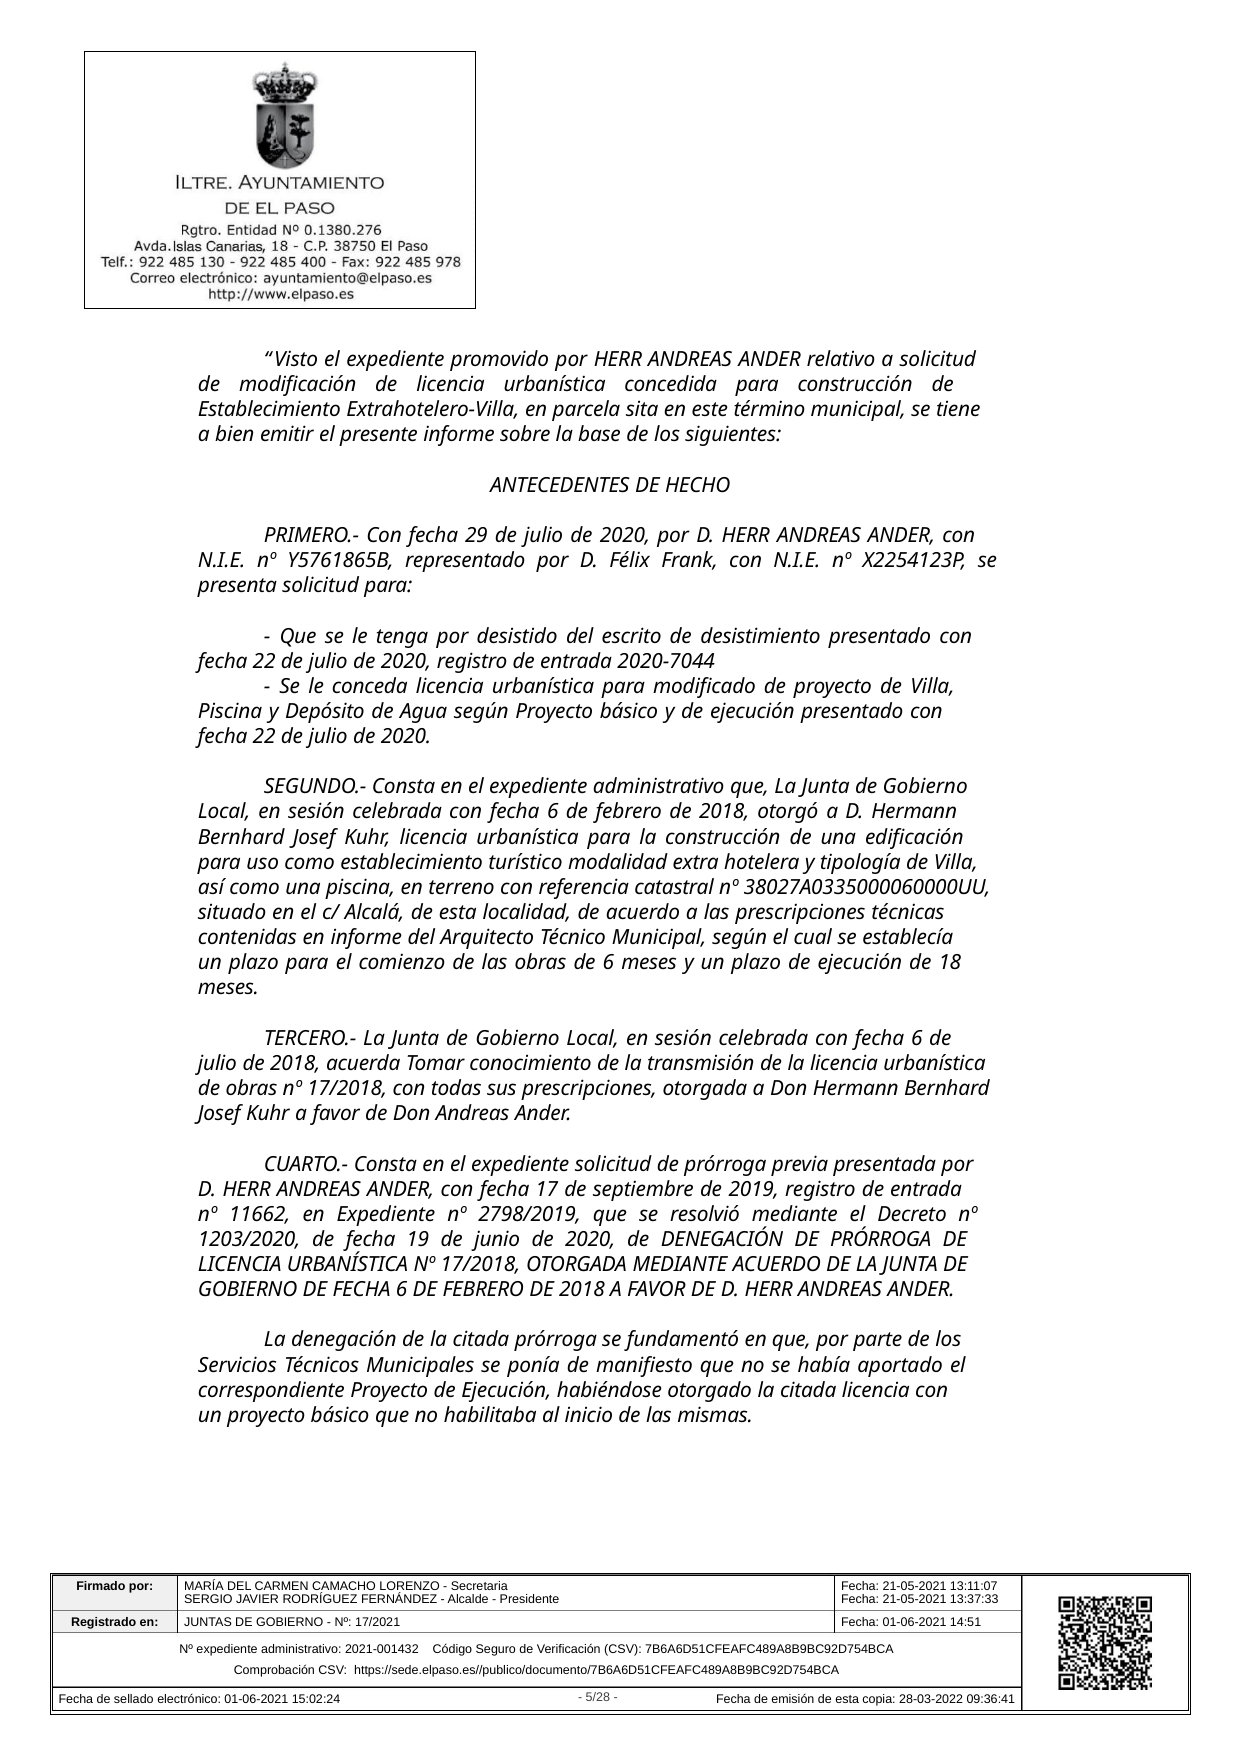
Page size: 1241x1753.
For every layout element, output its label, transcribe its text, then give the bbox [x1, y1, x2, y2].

text para uso como establecimiento turístico modalidad extra hotelera y tipología de Villa, [198, 849, 1068, 874]
text Nº expediente administrativo: 2021-001432 Código Seguro de Verificación (CSV): 7B6A6D51CFEAFC489A8B9BC92D754BCA [179, 1642, 919, 1656]
text Bernhard Josef Kuhr, licencia urbanística para la construcción de una edificación [198, 824, 1068, 849]
text GOBIERNO DE FECHA 6 DE FEBRERO DE 2018 A FAVOR DE D. HERR ANDREAS ANDER. [198, 1277, 1068, 1302]
text Josef Kuhr a favor de Don Andreas Ander. [198, 1101, 1068, 1125]
text fecha 22 de julio de 2020. [198, 724, 1067, 748]
text Fecha: 21-05-2021 13:11:07 [841, 1579, 1022, 1593]
text SEGUNDO.- Consta en el expediente administrativo que, La Junta de Gobierno [264, 774, 1068, 799]
text a bien emitir el presente informe sobre la base de los siguientes: [198, 422, 1068, 447]
text Fecha: 21-05-2021 13:37:33 [841, 1593, 1022, 1607]
picture [51, 1574, 1190, 1714]
text 1203/2020, de fecha 19 de junio de 2020, de DENEGACIÓN DE PRÓRROGA DE [198, 1227, 1068, 1251]
text “ [264, 347, 274, 371]
text Que se le tenga por desistido del escrito de desistimiento presentado con [279, 623, 1068, 648]
text PRIMERO.- Con fecha 29 de julio de 2020, por D. HERR ANDREAS ANDER, con [264, 523, 1068, 547]
text Local, en sesión celebrada con fecha 6 de febrero de 2018, otorgó a D. Hermann [198, 799, 1068, 824]
text así como una piscina, en terreno con referencia catastral nº 38027A0335000060000UU, [198, 874, 1068, 899]
text de obras nº 17/2018, con todas sus prescripciones, otorgada a Don Hermann Bernhard [198, 1076, 1068, 1100]
text SERGIO JAVIER RODRÍGUEZ FERNÁNDEZ - Alcalde - Presidente [184, 1593, 586, 1607]
text N.I.E. nº Y5761865B, representado por D. Félix Frank, con N.I.E. nº X2254123P, se [198, 548, 1068, 572]
text Piscina y Depósito de Agua según Proyecto básico y de ejecución presentado con [198, 699, 1067, 723]
text MARÍA DEL CARMEN CAMACHO LORENZO - Secretaria [184, 1579, 586, 1593]
text nº 11662, en Expediente nº 2798/2019, que se resolvió mediante el Decreto nº [198, 1201, 1068, 1226]
text fecha 22 de julio de 2020, registro de entrada 2020-7044 [198, 649, 1068, 673]
text un plazo para el comienzo de las obras de 6 meses y un plazo de ejecución de 18 [198, 950, 1068, 974]
text Fecha de emisión de esta copia: 28-03-2022 09:36:41 [716, 1692, 1040, 1706]
text un proyecto básico que no habilitaba al inicio de las mismas. [198, 1403, 1068, 1427]
text La denegación de la citada prórroga se fundamentó en que, por parte de los [264, 1327, 1068, 1352]
text meses. [198, 975, 1068, 999]
text JUNTAS DE GOBIERNO - Nº: 17/2021 [184, 1615, 426, 1629]
text Fecha: 01-06-2021 14:51 [841, 1615, 1002, 1629]
text Establecimiento Extrahotelero-Villa, en parcela sita en este término municipal, se tiene [198, 397, 1068, 422]
text Se le conceda licencia urbanística para modificado de proyecto de Villa, [296, 674, 1068, 698]
text de modificación de licencia urbanística concedida para construcción de [198, 372, 1068, 397]
text - 5/28 - [578, 1691, 636, 1705]
text TERCERO.- La Junta de Gobierno Local, en sesión celebrada con fecha 6 de [264, 1026, 1068, 1050]
text Firmado por: [76, 1579, 172, 1593]
text julio de 2018, acuerda Tomar conocimiento de la transmisión de la licencia urbanística [198, 1051, 1068, 1075]
text - [264, 674, 296, 698]
text Servicios Técnicos Municipales se ponía de manifiesto que no se había aportado el [198, 1352, 1068, 1377]
text Comprobación CSV: https://sede.elpaso.es//publico/documento/7B6A6D51CFEAFC489A8B9BC92D754BCA [233, 1663, 919, 1677]
text CUARTO.- Consta en el expediente solicitud de prórroga previa presentada por [264, 1151, 1068, 1176]
text presenta solicitud para: [198, 573, 1068, 598]
text contenidas en informe del Arquitecto Técnico Municipal, según el cual se establecía [198, 925, 1068, 949]
text ANTECEDENTES DE HECHO [490, 473, 775, 497]
text D. HERR ANDREAS ANDER, con fecha 17 de septiembre de 2019, registro de entrada [198, 1176, 1068, 1201]
picture [85, 52, 475, 308]
text correspondiente Proyecto de Ejecución, habiéndose otorgado la citada licencia con [198, 1377, 1068, 1402]
text Visto el expediente promovido por HERR ANDREAS ANDER relativo a solicitud [274, 347, 1068, 371]
text Fecha de sellado electrónico: 01-06-2021 15:02:24 [58, 1692, 365, 1706]
text situado en el c/ Alcalá, de esta localidad, de acuerdo a las prescripciones técnicas [198, 900, 1068, 924]
text Registrado en: [71, 1615, 177, 1629]
text LICENCIA URBANÍSTICA Nº 17/2018, OTORGADA MEDIANTE ACUERDO DE LA JUNTA DE [198, 1252, 1068, 1276]
text - [264, 623, 279, 648]
